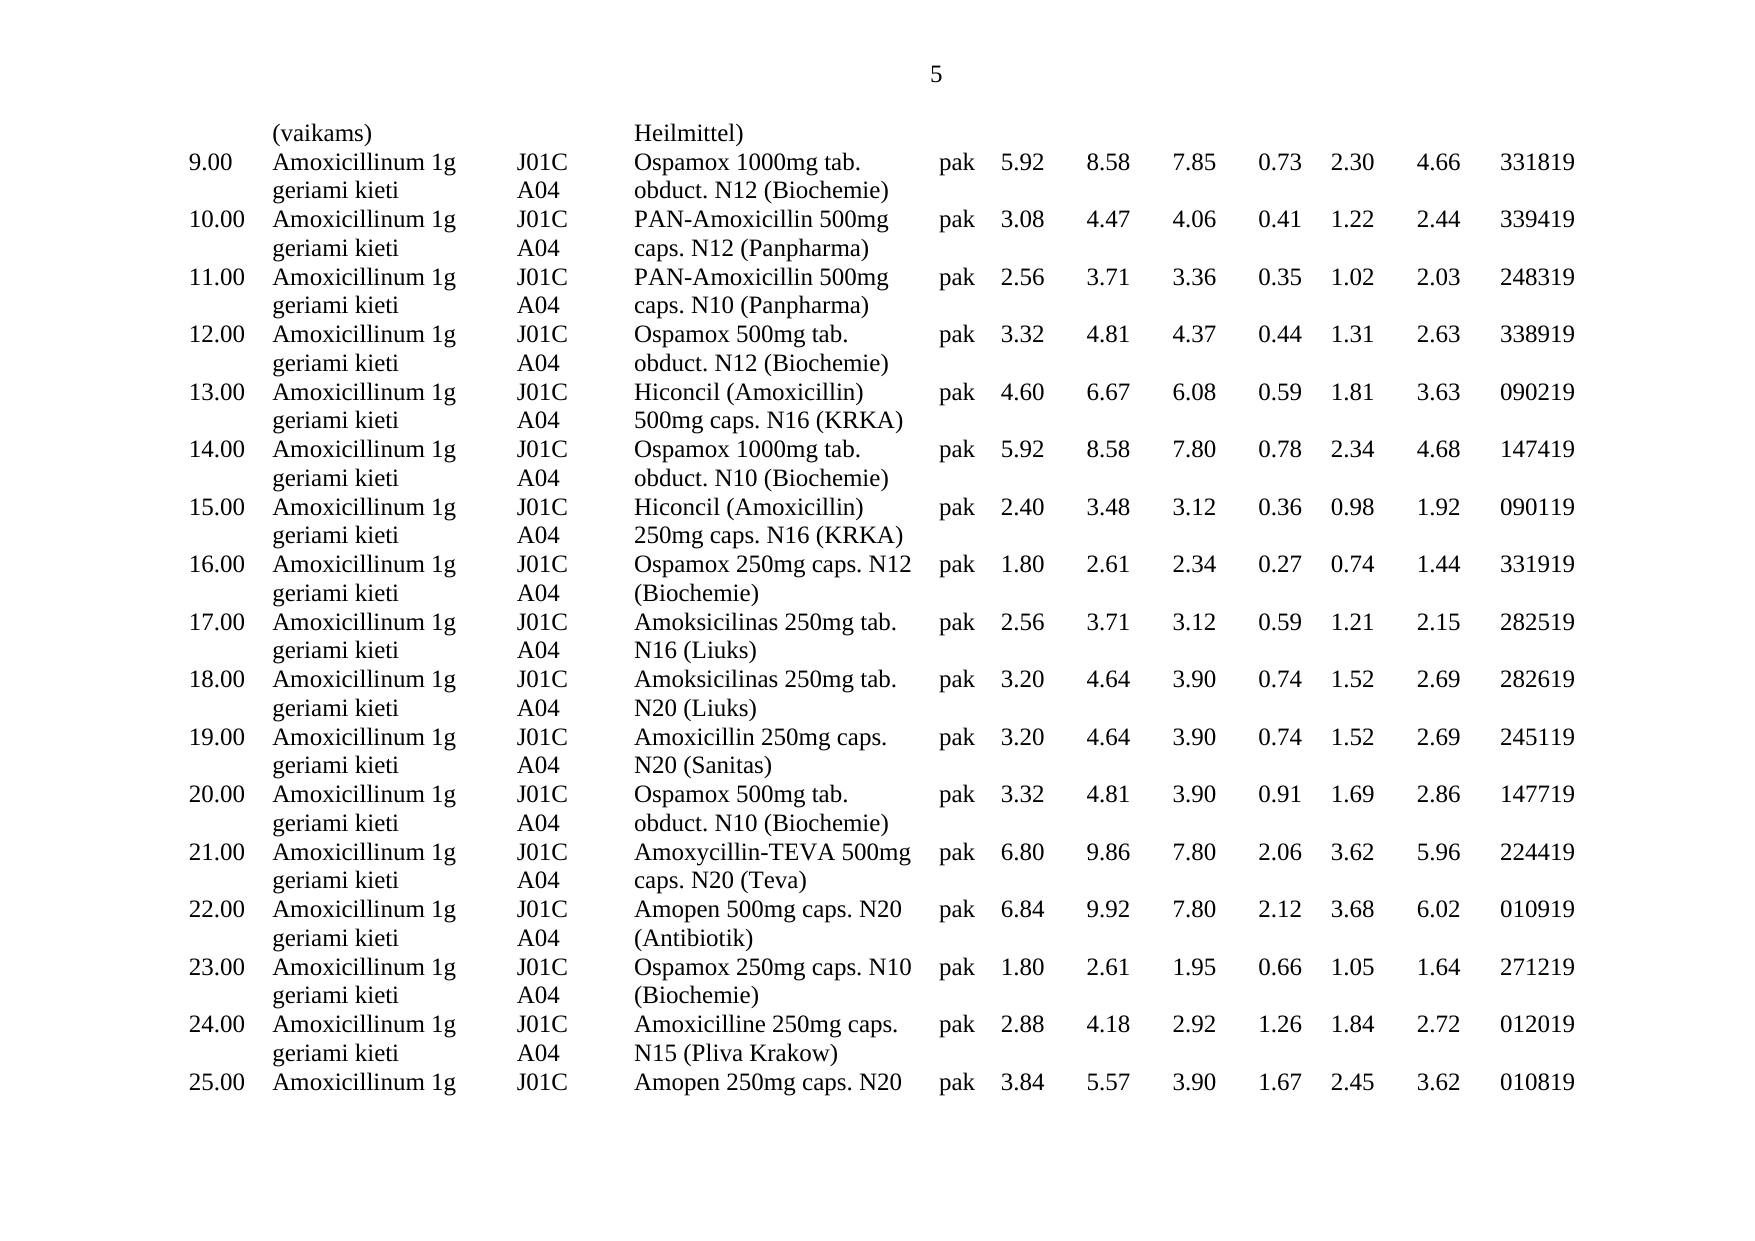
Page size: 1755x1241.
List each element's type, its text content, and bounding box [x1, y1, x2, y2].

table_cell 1.05 [1319, 952, 1405, 1009]
table_cell pak [928, 319, 989, 377]
table_cell 3.68 [1319, 894, 1405, 952]
table_cell 2.69 [1405, 722, 1489, 779]
table_cell 3.08 [989, 204, 1075, 262]
table_cell pak [928, 837, 989, 894]
table_cell 3.90 [1161, 1067, 1247, 1096]
table_cell J01C A04 [505, 549, 623, 607]
table_cell 147719 [1489, 779, 1589, 837]
table_cell 1.21 [1319, 607, 1405, 664]
table_cell [177, 118, 261, 147]
table_cell 010919 [1489, 894, 1589, 952]
table_cell 3.62 [1405, 1067, 1489, 1096]
table_cell 2.86 [1405, 779, 1489, 837]
table_cell 13.00 [177, 377, 261, 434]
table_cell Amoxicillinum 1g geriami kieti [261, 837, 505, 894]
table_cell [1589, 319, 1595, 377]
table_cell Amoxicillinum 1g geriami kieti [261, 1009, 505, 1067]
table_cell 3.90 [1161, 779, 1247, 837]
table_cell 331919 [1489, 549, 1589, 607]
table_cell pak [928, 779, 989, 837]
table_cell 0.73 [1247, 147, 1319, 204]
table_cell pak [928, 377, 989, 434]
table_cell 15.00 [177, 492, 261, 549]
table_cell 17.00 [177, 607, 261, 664]
table_cell 1.92 [1405, 492, 1489, 549]
table_cell J01C A04 [505, 607, 623, 664]
table_cell Ospamox 500mg tab. obduct. N12 (Biochemie) [623, 319, 928, 377]
table_cell 1.84 [1319, 1009, 1405, 1067]
table_cell Amoxicillinum 1g geriami kieti [261, 204, 505, 262]
table_cell PAN-Amoxicillin 500mg caps. N12 (Panpharma) [623, 204, 928, 262]
table_cell J01C A04 [505, 147, 623, 204]
table_cell 0.35 [1247, 262, 1319, 319]
table_cell 6.80 [989, 837, 1075, 894]
table_cell 012019 [1489, 1009, 1589, 1067]
table_cell 0.78 [1247, 434, 1319, 492]
table_cell Ospamox 500mg tab. obduct. N10 (Biochemie) [623, 779, 928, 837]
table_cell Amoksicilinas 250mg tab. N16 (Liuks) [623, 607, 928, 664]
table_cell [1589, 377, 1595, 434]
table_cell J01C A04 [505, 664, 623, 722]
table_cell 2.15 [1405, 607, 1489, 664]
table_cell [1247, 118, 1319, 147]
table_cell 4.68 [1405, 434, 1489, 492]
table_cell pak [928, 434, 989, 492]
table_cell pak [928, 1067, 989, 1096]
table_cell 22.00 [177, 894, 261, 952]
table_cell 2.34 [1319, 434, 1405, 492]
table_cell Amoxicillinum 1g geriami kieti [261, 492, 505, 549]
table_cell [1489, 118, 1589, 147]
table_cell [1589, 722, 1595, 779]
table_cell 2.69 [1405, 664, 1489, 722]
table_cell 1.69 [1319, 779, 1405, 837]
table_cell [1589, 1067, 1595, 1096]
table_cell Amoxicillinum 1g geriami kieti [261, 434, 505, 492]
table_cell 3.84 [989, 1067, 1075, 1096]
table_cell Amopen 500mg caps. N20 (Antibiotik) [623, 894, 928, 952]
table_cell [1589, 952, 1595, 1009]
table_cell 5.92 [989, 147, 1075, 204]
table_cell Heilmittel) [623, 118, 928, 147]
table_cell Ospamox 250mg caps. N10 (Biochemie) [623, 952, 928, 1009]
table_cell pak [928, 1009, 989, 1067]
table_cell 2.34 [1161, 549, 1247, 607]
table_cell 2.30 [1319, 147, 1405, 204]
table_cell 3.20 [989, 722, 1075, 779]
table_cell 3.90 [1161, 722, 1247, 779]
table_cell 090119 [1489, 492, 1589, 549]
table_cell 0.74 [1247, 722, 1319, 779]
table_cell 7.80 [1161, 434, 1247, 492]
table_cell 3.12 [1161, 607, 1247, 664]
table_cell 9.86 [1075, 837, 1161, 894]
table_cell 1.80 [989, 952, 1075, 1009]
table_cell 4.60 [989, 377, 1075, 434]
table_cell 20.00 [177, 779, 261, 837]
table_cell 5.96 [1405, 837, 1489, 894]
table_cell J01C [505, 1067, 623, 1096]
table_cell Amoxicillinum 1g geriami kieti [261, 147, 505, 204]
table_cell 9.00 [177, 147, 261, 204]
table_cell 282519 [1489, 607, 1589, 664]
table_cell pak [928, 492, 989, 549]
table_cell [1589, 779, 1595, 837]
table_cell 2.61 [1075, 549, 1161, 607]
table_cell Amoxicillinum 1g [261, 1067, 505, 1096]
table_cell 5.57 [1075, 1067, 1161, 1096]
table_cell 8.58 [1075, 434, 1161, 492]
table_cell [1589, 894, 1595, 952]
table_cell 1.80 [989, 549, 1075, 607]
table_cell Amoxicillinum 1g geriami kieti [261, 549, 505, 607]
table_cell 147419 [1489, 434, 1589, 492]
table_cell 4.37 [1161, 319, 1247, 377]
table_cell 25.00 [177, 1067, 261, 1096]
table_cell 8.58 [1075, 147, 1161, 204]
table_cell 3.20 [989, 664, 1075, 722]
table_cell 1.81 [1319, 377, 1405, 434]
table_cell [1075, 118, 1161, 147]
table_cell 271219 [1489, 952, 1589, 1009]
table_cell 4.66 [1405, 147, 1489, 204]
table_cell 2.56 [989, 607, 1075, 664]
table_cell pak [928, 607, 989, 664]
table_cell J01C A04 [505, 779, 623, 837]
table_cell 5.92 [989, 434, 1075, 492]
table_cell 0.59 [1247, 377, 1319, 434]
table_cell 16.00 [177, 549, 261, 607]
table_cell 245119 [1489, 722, 1589, 779]
table_cell Amoxicillinum 1g geriami kieti [261, 319, 505, 377]
table_cell 19.00 [177, 722, 261, 779]
table_cell 0.66 [1247, 952, 1319, 1009]
table_cell 010819 [1489, 1067, 1589, 1096]
table_cell 3.32 [989, 319, 1075, 377]
table_cell 2.03 [1405, 262, 1489, 319]
table_cell 2.40 [989, 492, 1075, 549]
table_cell 3.32 [989, 779, 1075, 837]
table_cell 2.56 [989, 262, 1075, 319]
table_cell 6.67 [1075, 377, 1161, 434]
table_cell Amoxicillinum 1g geriami kieti [261, 607, 505, 664]
table_cell 1.95 [1161, 952, 1247, 1009]
table_cell pak [928, 722, 989, 779]
table_cell J01C A04 [505, 434, 623, 492]
table_cell 7.85 [1161, 147, 1247, 204]
table_cell 2.06 [1247, 837, 1319, 894]
table_cell 1.64 [1405, 952, 1489, 1009]
table_cell pak [928, 664, 989, 722]
table_cell [928, 118, 989, 147]
table_cell Amoxicillinum 1g geriami kieti [261, 377, 505, 434]
table_cell Amoxicillinum 1g geriami kieti [261, 722, 505, 779]
table_cell Amoxicillin 250mg caps. N20 (Sanitas) [623, 722, 928, 779]
table_cell 2.72 [1405, 1009, 1489, 1067]
table_cell 338919 [1489, 319, 1589, 377]
table_cell PAN-Amoxicillin 500mg caps. N10 (Panpharma) [623, 262, 928, 319]
table_cell J01C A04 [505, 204, 623, 262]
table_cell 224419 [1489, 837, 1589, 894]
table_cell Amoksicilinas 250mg tab. N20 (Liuks) [623, 664, 928, 722]
table_cell 18.00 [177, 664, 261, 722]
table_cell [1589, 549, 1595, 607]
table_cell pak [928, 952, 989, 1009]
table_cell J01C A04 [505, 492, 623, 549]
table_cell 3.71 [1075, 607, 1161, 664]
table_cell [1319, 118, 1405, 147]
table_cell 1.52 [1319, 664, 1405, 722]
table_cell pak [928, 147, 989, 204]
table_cell Amoxicilline 250mg caps. N15 (Pliva Krakow) [623, 1009, 928, 1067]
table_cell 10.00 [177, 204, 261, 262]
table_cell J01C A04 [505, 319, 623, 377]
table_cell 248319 [1489, 262, 1589, 319]
table_cell pak [928, 204, 989, 262]
table_cell 0.59 [1247, 607, 1319, 664]
table_cell 1.31 [1319, 319, 1405, 377]
table_cell 1.26 [1247, 1009, 1319, 1067]
table_cell J01C A04 [505, 894, 623, 952]
table_cell J01C A04 [505, 837, 623, 894]
table_cell Ospamox 250mg caps. N12 (Biochemie) [623, 549, 928, 607]
table_cell 3.36 [1161, 262, 1247, 319]
table_cell 2.12 [1247, 894, 1319, 952]
table_cell 2.63 [1405, 319, 1489, 377]
table_cell 6.84 [989, 894, 1075, 952]
table_cell 6.02 [1405, 894, 1489, 952]
table_cell 4.64 [1075, 664, 1161, 722]
table_cell 4.81 [1075, 779, 1161, 837]
table_cell Amopen 250mg caps. N20 [623, 1067, 928, 1096]
table_cell 12.00 [177, 319, 261, 377]
table_cell 7.80 [1161, 837, 1247, 894]
table_cell Amoxicillinum 1g geriami kieti [261, 262, 505, 319]
table_cell 1.67 [1247, 1067, 1319, 1096]
table_cell 4.47 [1075, 204, 1161, 262]
table_cell 339419 [1489, 204, 1589, 262]
table_cell 0.41 [1247, 204, 1319, 262]
table_cell J01C A04 [505, 1009, 623, 1067]
table_cell Ospamox 1000mg tab. obduct. N10 (Biochemie) [623, 434, 928, 492]
table_cell 0.91 [1247, 779, 1319, 837]
table_cell 0.74 [1247, 664, 1319, 722]
table_cell Hiconcil (Amoxicillin) 500mg caps. N16 (KRKA) [623, 377, 928, 434]
table_cell 9.92 [1075, 894, 1161, 952]
table_cell Hiconcil (Amoxicillin) 250mg caps. N16 (KRKA) [623, 492, 928, 549]
table_cell 4.81 [1075, 319, 1161, 377]
table_cell [1589, 118, 1595, 147]
table_cell 1.44 [1405, 549, 1489, 607]
table_cell [1589, 492, 1595, 549]
table_cell 1.02 [1319, 262, 1405, 319]
table_cell 0.36 [1247, 492, 1319, 549]
table_cell [1589, 837, 1595, 894]
table_cell Amoxicillinum 1g geriami kieti [261, 664, 505, 722]
table_cell 3.62 [1319, 837, 1405, 894]
table_cell Amoxicillinum 1g geriami kieti [261, 779, 505, 837]
table_cell [1589, 434, 1595, 492]
table_cell J01C A04 [505, 722, 623, 779]
table_cell 090219 [1489, 377, 1589, 434]
table_cell 2.44 [1405, 204, 1489, 262]
table_cell 4.18 [1075, 1009, 1161, 1067]
table_cell [505, 118, 623, 147]
table_cell Amoxicillinum 1g geriami kieti [261, 894, 505, 952]
table_cell [989, 118, 1075, 147]
table_cell [1589, 147, 1595, 204]
table_cell 1.52 [1319, 722, 1405, 779]
table_cell pak [928, 549, 989, 607]
table_cell 6.08 [1161, 377, 1247, 434]
table_cell [1405, 118, 1489, 147]
table_cell 7.80 [1161, 894, 1247, 952]
table_cell 23.00 [177, 952, 261, 1009]
table_cell 21.00 [177, 837, 261, 894]
table_cell 11.00 [177, 262, 261, 319]
table_cell [1589, 1009, 1595, 1067]
table_cell pak [928, 894, 989, 952]
table_cell J01C A04 [505, 262, 623, 319]
table_cell J01C A04 [505, 952, 623, 1009]
table_cell Ospamox 1000mg tab. obduct. N12 (Biochemie) [623, 147, 928, 204]
table_cell Amoxicillinum 1g geriami kieti [261, 952, 505, 1009]
table_cell 0.74 [1319, 549, 1405, 607]
table_cell 331819 [1489, 147, 1589, 204]
table_cell 3.12 [1161, 492, 1247, 549]
table_cell 3.90 [1161, 664, 1247, 722]
table_cell (vaikams) [261, 118, 505, 147]
table_cell 0.44 [1247, 319, 1319, 377]
table_cell 4.64 [1075, 722, 1161, 779]
table_cell 2.45 [1319, 1067, 1405, 1096]
table_cell J01C A04 [505, 377, 623, 434]
table_cell 24.00 [177, 1009, 261, 1067]
table_cell 3.71 [1075, 262, 1161, 319]
table_cell 1.22 [1319, 204, 1405, 262]
table_cell [1589, 664, 1595, 722]
table_cell 282619 [1489, 664, 1589, 722]
table_cell 2.61 [1075, 952, 1161, 1009]
table_cell [1161, 118, 1247, 147]
table_cell 14.00 [177, 434, 261, 492]
table_cell 3.63 [1405, 377, 1489, 434]
table_cell 0.27 [1247, 549, 1319, 607]
table_cell [1589, 607, 1595, 664]
table_cell pak [928, 262, 989, 319]
table_cell 2.92 [1161, 1009, 1247, 1067]
table_cell Amoxycillin-TEVA 500mg caps. N20 (Teva) [623, 837, 928, 894]
table_cell 3.48 [1075, 492, 1161, 549]
table_cell 4.06 [1161, 204, 1247, 262]
table_cell [1589, 262, 1595, 319]
table_cell 0.98 [1319, 492, 1405, 549]
table_cell 2.88 [989, 1009, 1075, 1067]
table_cell [1589, 204, 1595, 262]
